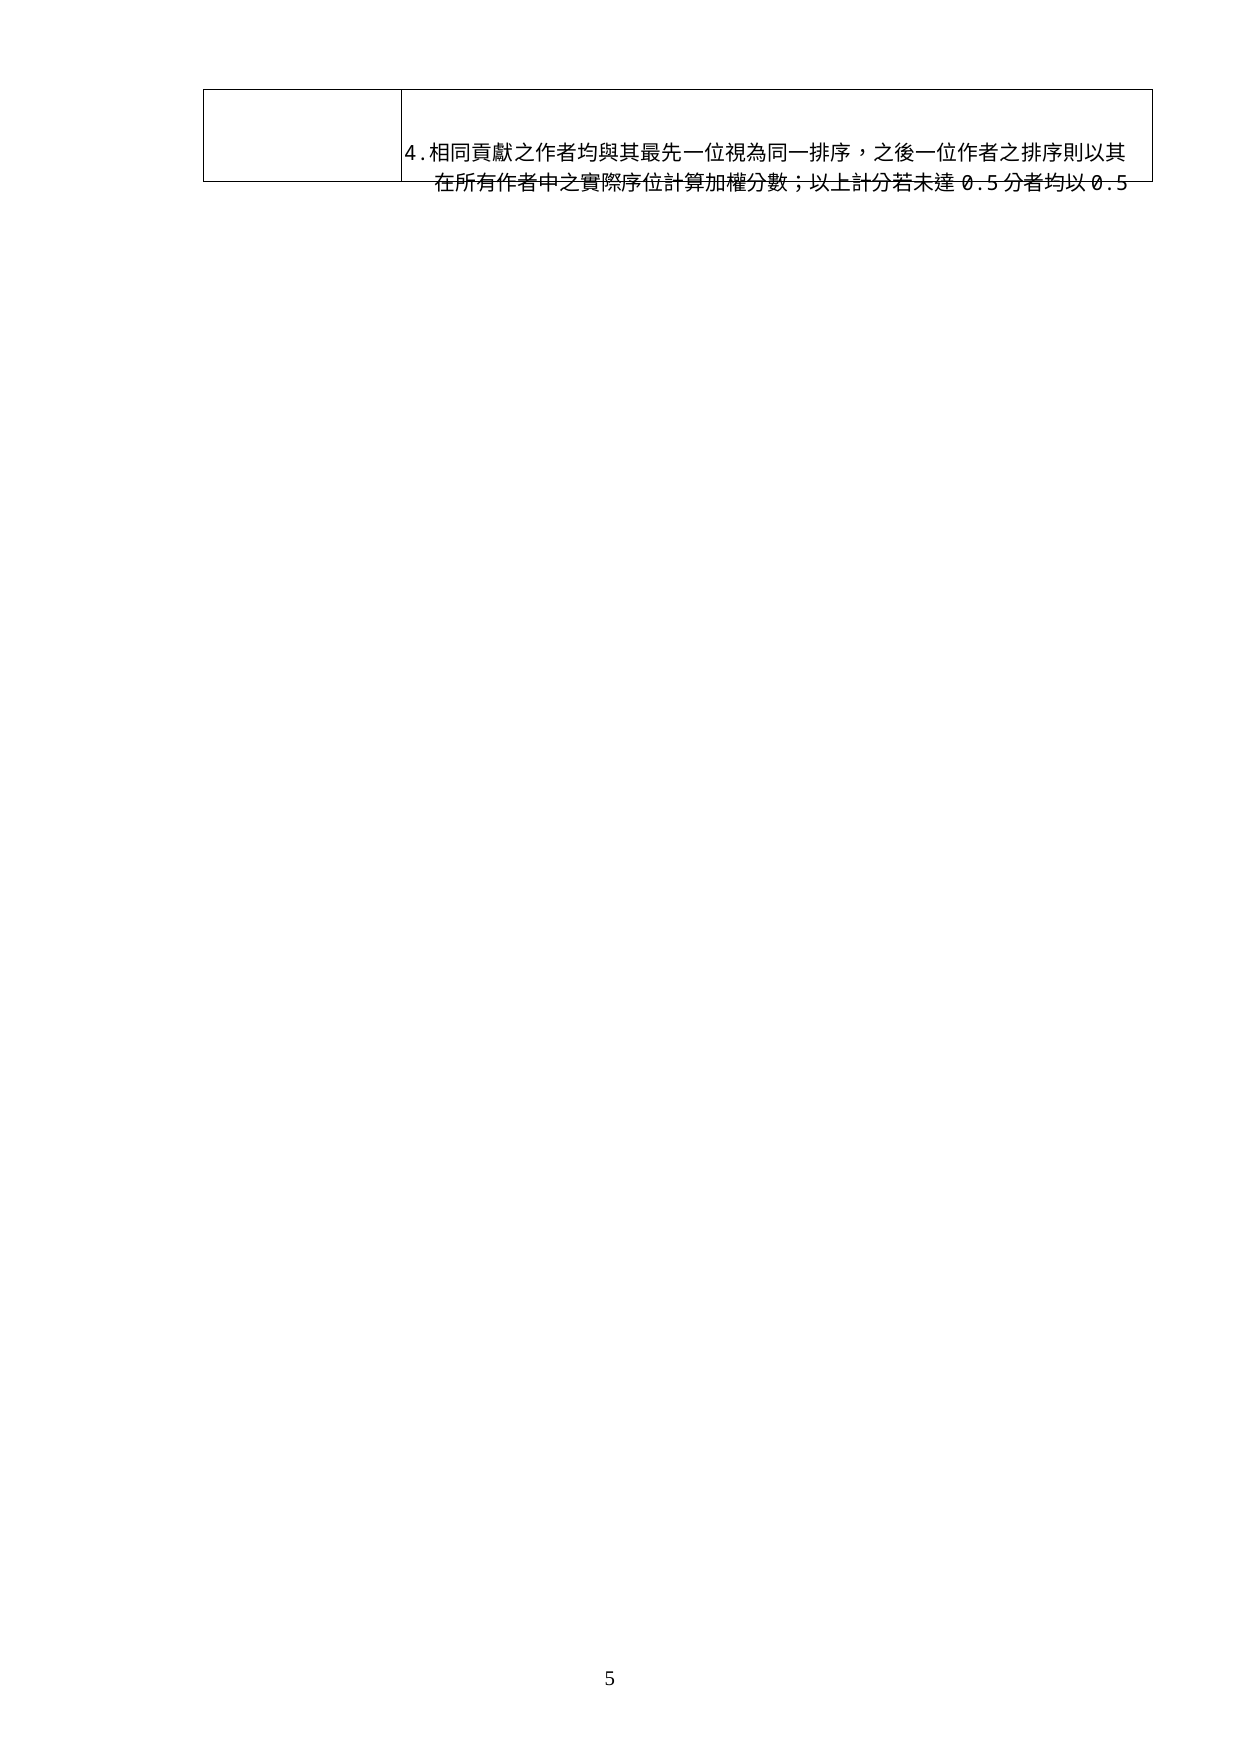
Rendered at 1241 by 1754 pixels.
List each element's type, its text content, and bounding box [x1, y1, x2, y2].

table_cell [204, 90, 401, 181]
table_cell 1.有2位作者相同貢獻，相同貢獻作者均以其排序之加權分數90%計分，如發表於IF6或排名≦10.00%之期刊論文其加權分數以100%計分。 2.有3-4位作者相同貢獻，相同貢獻作者均以其排序之加權分數60%計分，如發表於IF10之期刊論文其加權分數以100%計分。 3.有5位及以上作者相同貢獻，相同貢獻作者均以其排序之加權分數30%計分，如發表於IF20之期刊論文其加權分數以100%計分。 4.相同貢獻之作者均與其最先一位視為同一排序，之後一位作者之排序則以其在所有作者中之實際序位計算加權分數；以上計分若未達0.5分者均以0.5分計分。 [402, 90, 1152, 181]
table_cell [76, 89, 141, 181]
table_cell [141, 89, 203, 181]
